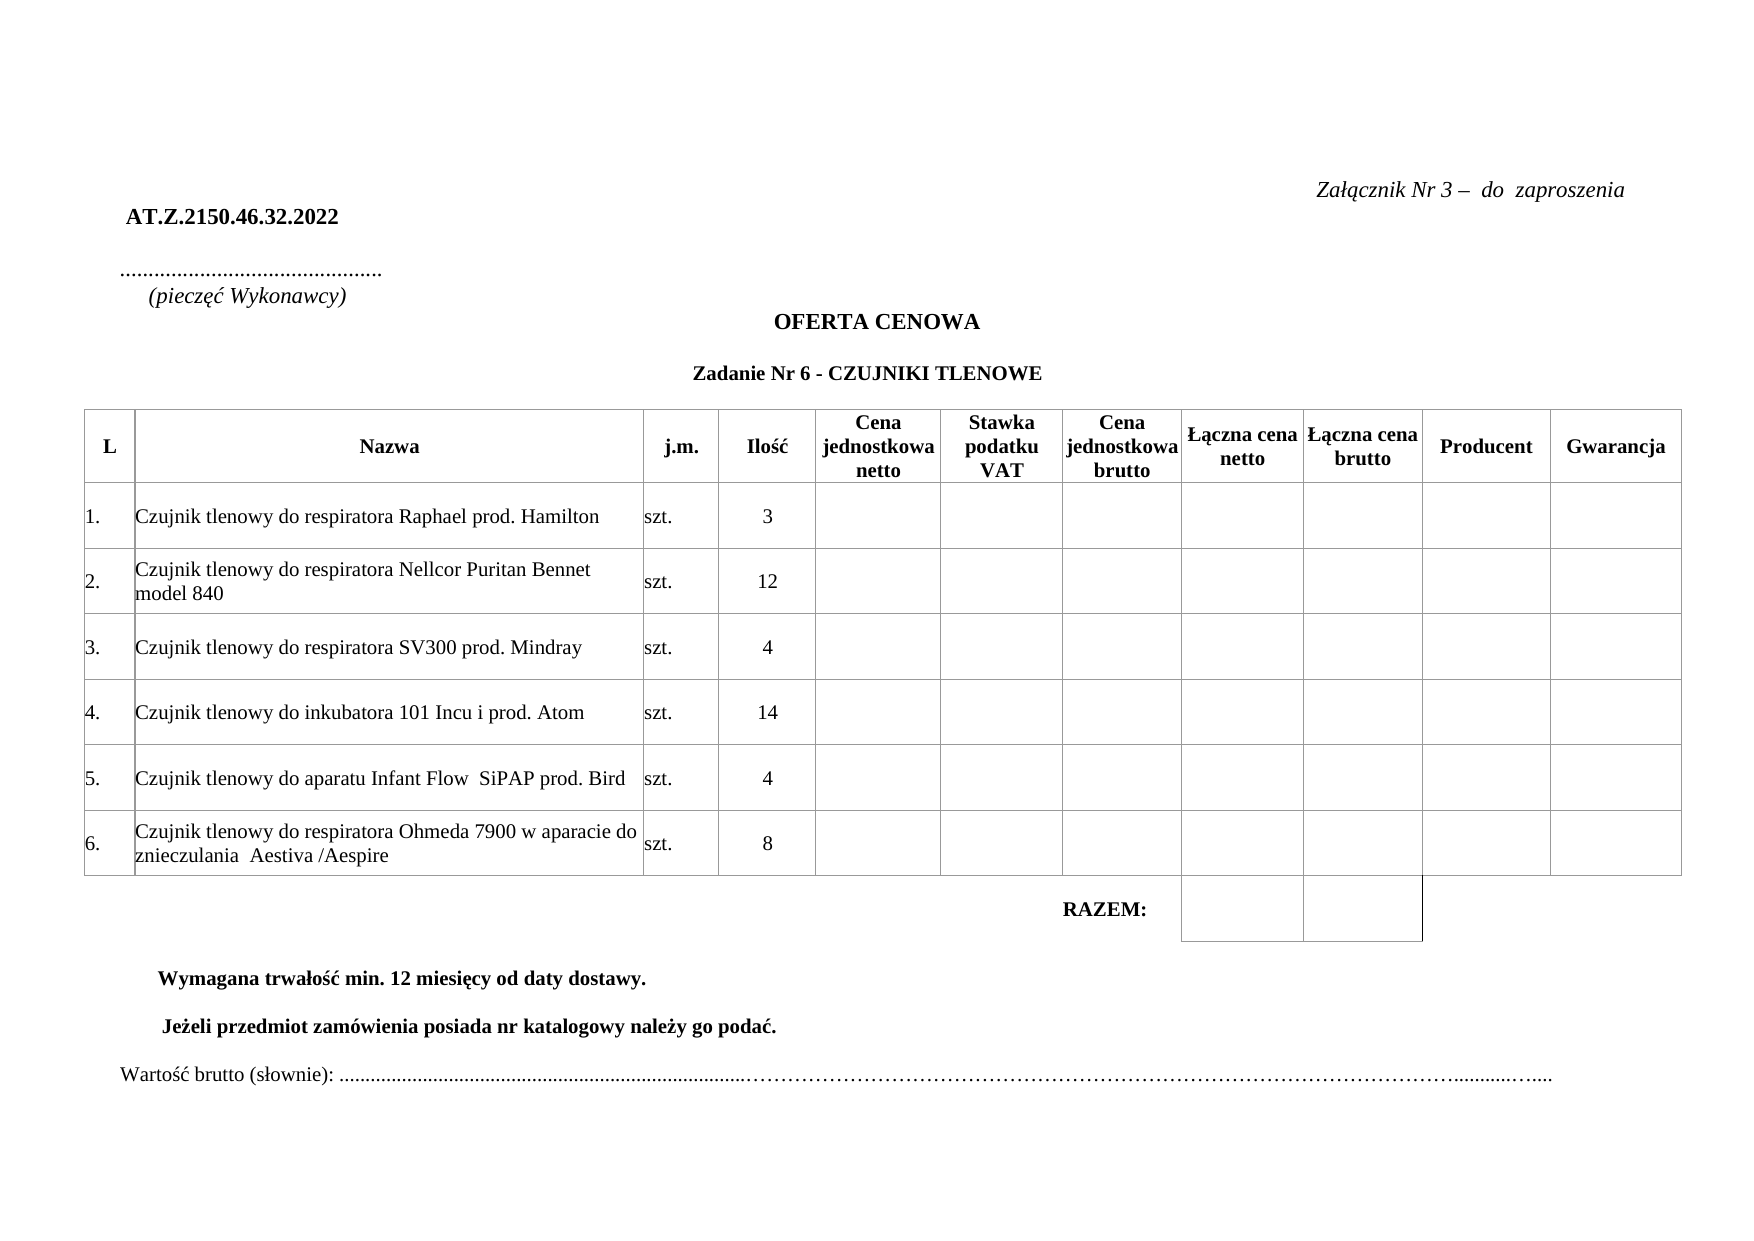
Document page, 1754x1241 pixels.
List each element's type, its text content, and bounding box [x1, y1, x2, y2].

table_cell [941, 549, 1062, 613]
table_cell Czujnik tlenowy do respiratora Raphael prod. Hamilton [136, 483, 643, 548]
table_cell [1182, 483, 1303, 548]
table_cell [1551, 745, 1681, 810]
subtitle Zadanie Nr 6 - CZUJNIKI TLENOWE [120, 361, 1634, 385]
table_header Łączna cena netto [1182, 410, 1303, 482]
table_cell [1551, 549, 1681, 613]
table_cell [1182, 549, 1303, 613]
text .............................................. [120, 256, 1634, 282]
table_cell [1304, 680, 1422, 744]
table_cell [941, 483, 1062, 548]
table_cell [1304, 549, 1422, 613]
table_cell Czujnik tlenowy do inkubatora 101 Incu i prod. Atom [136, 680, 643, 744]
table_cell 5. [85, 745, 134, 810]
table_header j.m. [644, 410, 718, 482]
table_cell [85, 876, 135, 941]
table_cell szt. [644, 811, 718, 875]
table_header Nazwa [136, 410, 643, 482]
table_cell szt. [644, 614, 718, 679]
table_cell [1551, 811, 1681, 875]
table_cell [941, 614, 1062, 679]
table_cell [816, 483, 940, 548]
table_cell [816, 876, 941, 941]
table_cell [1304, 614, 1422, 679]
text (pieczęć Wykonawcy) [120, 282, 1634, 308]
table_header Ilość [719, 410, 815, 482]
table_cell [1182, 811, 1303, 875]
table_cell [1063, 483, 1181, 548]
text Wartość brutto (słownie): ..............................................................................…………………………………………………………………………………………...........….... [120, 1062, 1634, 1086]
table_cell [816, 745, 940, 810]
table_cell [1550, 876, 1678, 941]
table_cell [816, 549, 940, 613]
table_cell szt. [644, 483, 718, 548]
table_cell [135, 876, 644, 941]
table_cell [941, 680, 1062, 744]
table_cell [719, 876, 816, 941]
table_cell [1182, 745, 1303, 810]
table_cell [1063, 745, 1181, 810]
table_cell 8 [719, 811, 815, 875]
table_cell [1182, 876, 1303, 941]
table_cell [1423, 680, 1550, 744]
table_cell [1063, 680, 1181, 744]
table_header Stawka podatku VAT [941, 410, 1062, 482]
table_cell [1423, 745, 1550, 810]
text Jeżeli przedmiot zamówienia posiada nr katalogowy należy go podać. [120, 1014, 1634, 1038]
table_cell [1551, 483, 1681, 548]
table_cell 3 [719, 483, 815, 548]
table_header Łączna cena brutto [1304, 410, 1422, 482]
table_header L [85, 410, 134, 482]
table_cell [1423, 614, 1550, 679]
table_cell [941, 745, 1062, 810]
table_header Cena jednostkowa brutto [1063, 410, 1181, 482]
table_cell szt. [644, 680, 718, 744]
table_cell [1551, 614, 1681, 679]
table_cell [1437, 876, 1550, 941]
table_cell [1423, 549, 1550, 613]
table_cell [1423, 811, 1550, 875]
table_cell 2. [85, 549, 134, 613]
table_cell [1304, 876, 1422, 941]
table_cell 1. [85, 483, 134, 548]
text Załącznik Nr 3 – do zaproszenia [120, 176, 1634, 203]
table_cell [941, 876, 1063, 941]
table_cell Czujnik tlenowy do respiratora SV300 prod. Mindray [136, 614, 643, 679]
table_cell RAZEM: [1063, 876, 1181, 941]
table_cell [1423, 483, 1550, 548]
table_cell Czujnik tlenowy do aparatu Infant Flow SiPAP prod. Bird [136, 745, 643, 810]
text OFERTA CENOWA [120, 308, 1634, 334]
table_cell szt. [644, 549, 718, 613]
table_cell 3. [85, 614, 134, 679]
table_header Gwarancja [1551, 410, 1681, 482]
table_cell 12 [719, 549, 815, 613]
table_cell [1304, 811, 1422, 875]
table_cell [1182, 680, 1303, 744]
table_cell szt. [644, 745, 718, 810]
text AT.Z.2150.46.32.2022 [120, 203, 1634, 229]
table_cell [816, 680, 940, 744]
table_cell [1182, 614, 1303, 679]
list Wymagana trwałość min. 12 miesięcy od daty dostawy. [120, 966, 1634, 990]
table_cell [816, 614, 940, 679]
table_cell [1551, 680, 1681, 744]
table_cell [1063, 811, 1181, 875]
table_cell 14 [719, 680, 815, 744]
table_header Cena jednostkowa netto [816, 410, 940, 482]
table_cell [1304, 745, 1422, 810]
table_cell [1304, 483, 1422, 548]
table_cell 4 [719, 614, 815, 679]
table_cell [941, 811, 1062, 875]
table_cell 4 [719, 745, 815, 810]
table_cell 6. [85, 811, 134, 875]
table_cell 4. [85, 680, 134, 744]
table_cell Czujnik tlenowy do respiratora Ohmeda 7900 w aparacie do znieczulania Aestiva /Aespire [136, 811, 643, 875]
table_cell Czujnik tlenowy do respiratora Nellcor Puritan Bennet model 840 [136, 549, 643, 613]
table_cell [1423, 876, 1437, 941]
table_cell [1063, 549, 1181, 613]
table_header Producent [1423, 410, 1550, 482]
table_cell [644, 876, 719, 941]
table_cell [1063, 614, 1181, 679]
table_cell [816, 811, 940, 875]
